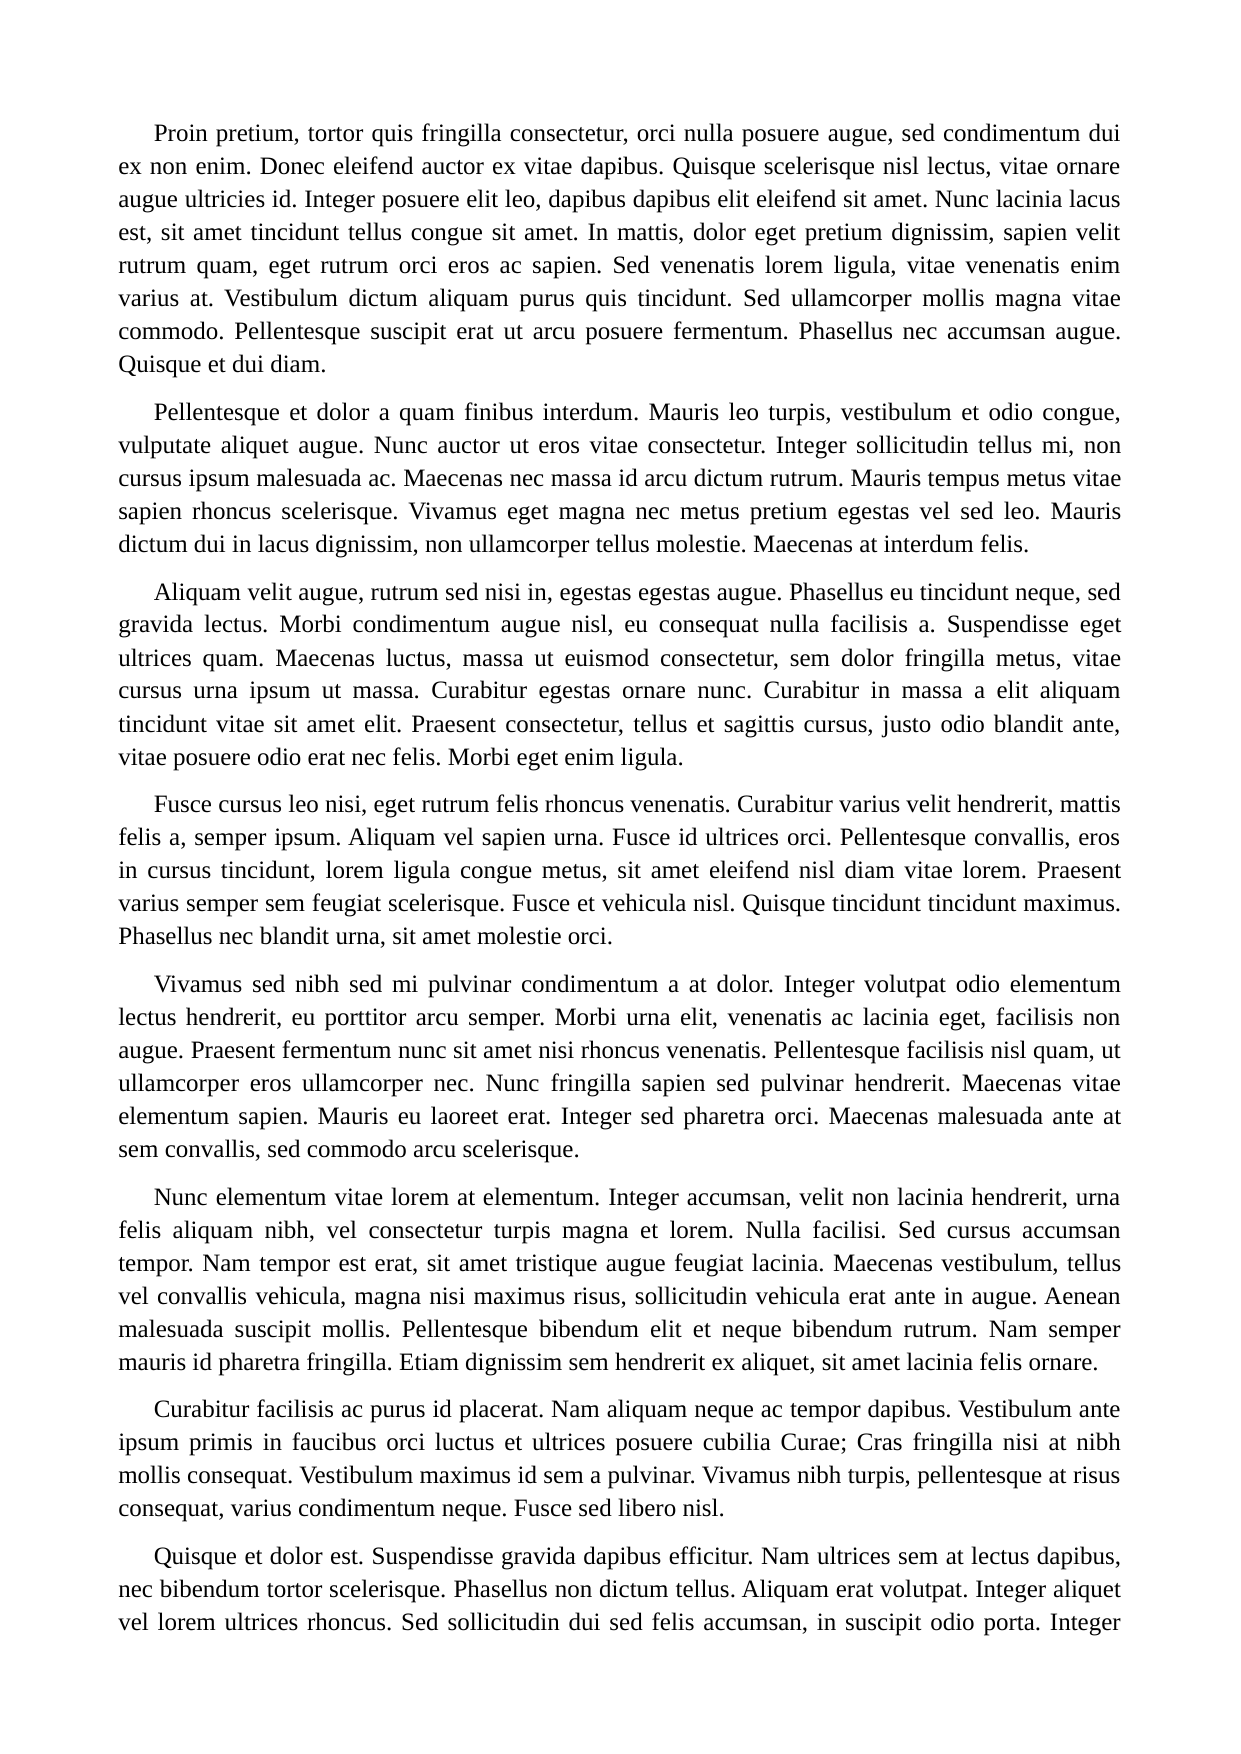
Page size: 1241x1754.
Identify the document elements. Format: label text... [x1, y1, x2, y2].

text Pellentesque et dolor a quam finibus interdum. Mauris leo turpis, vestibulum et odio congue, vulputate aliquet augue. Nunc auctor ut eros vitae consectetur. Integer sollicitudin tellus mi, non cursus ipsum malesuada ac. Maecenas nec massa id arcu dictum rutrum. Mauris tempus metus vitae sapien rhoncus scelerisque. Vivamus eget magna nec metus pretium egestas vel sed leo. Mauris dictum dui in lacus dignissim, non ullamcorper tellus molestie. Maecenas at interdum felis. [118, 397, 1122, 558]
text Proin pretium, tortor quis fringilla consectetur, orci nulla posuere augue, sed condimentum dui ex non enim. Donec eleifend auctor ex vitae dapibus. Quisque scelerisque nisl lectus, vitae ornare augue ultricies id. Integer posuere elit leo, dapibus dapibus elit eleifend sit amet. Nunc lacinia lacus est, sit amet tincidunt tellus congue sit amet. In mattis, dolor eget pretium dignissim, sapien velit rutrum quam, eget rutrum orci eros ac sapien. Sed venenatis lorem ligula, vitae venenatis enim varius at. Vestibulum dictum aliquam purus quis tincidunt. Sed ullamcorper mollis magna vitae commodo. Pellentesque suscipit erat ut arcu posuere fermentum. Phasellus nec accumsan augue. Quisque et dui diam. [118, 118, 1122, 378]
text Aliquam velit augue, rutrum sed nisi in, egestas egestas augue. Phasellus eu tincidunt neque, sed gravida lectus. Morbi condimentum augue nisl, eu consequat nulla facilisis a. Suspendisse eget ultrices quam. Maecenas luctus, massa ut euismod consectetur, sem dolor fringilla metus, vitae cursus urna ipsum ut massa. Curabitur egestas ornare nunc. Curabitur in massa a elit aliquam tincidunt vitae sit amet elit. Praesent consectetur, tellus et sagittis cursus, justo odio blandit ante, vitae posuere odio erat nec felis. Morbi eget enim ligula. [118, 577, 1122, 770]
text Fusce cursus leo nisi, eget rutrum felis rhoncus venenatis. Curabitur varius velit hendrerit, mattis felis a, semper ipsum. Aliquam vel sapien urna. Fusce id ultrices orci. Pellentesque convallis, eros in cursus tincidunt, lorem ligula congue metus, sit amet eleifend nisl diam vitae lorem. Praesent varius semper sem feugiat scelerisque. Fusce et vehicula nisl. Quisque tincidunt tincidunt maximus. Phasellus nec blandit urna, sit amet molestie orci. [118, 789, 1122, 950]
text Vivamus sed nibh sed mi pulvinar condimentum a at dolor. Integer volutpat odio elementum lectus hendrerit, eu porttitor arcu semper. Morbi urna elit, venenatis ac lacinia eget, facilisis non augue. Praesent fermentum nunc sit amet nisi rhoncus venenatis. Pellentesque facilisis nisl quam, ut ullamcorper eros ullamcorper nec. Nunc fringilla sapien sed pulvinar hendrerit. Maecenas vitae elementum sapien. Mauris eu laoreet erat. Integer sed pharetra orci. Maecenas malesuada ante at sem convallis, sed commodo arcu scelerisque. [118, 969, 1122, 1163]
text Quisque et dolor est. Suspendisse gravida dapibus efficitur. Nam ultrices sem at lectus dapibus, nec bibendum tortor scelerisque. Phasellus non dictum tellus. Aliquam erat volutpat. Integer aliquet vel lorem ultrices rhoncus. Sed sollicitudin dui sed felis accumsan, in suscipit odio porta. Integer [118, 1541, 1122, 1636]
text Nunc elementum vitae lorem at elementum. Integer accumsan, velit non lacinia hendrerit, urna felis aliquam nibh, vel consectetur turpis magna et lorem. Nulla facilisi. Sed cursus accumsan tempor. Nam tempor est erat, sit amet tristique augue feugiat lacinia. Maecenas vestibulum, tellus vel convallis vehicula, magna nisi maximus risus, sollicitudin vehicula erat ante in augue. Aenean malesuada suscipit mollis. Pellentesque bibendum elit et neque bibendum rutrum. Nam semper mauris id pharetra fringilla. Etiam dignissim sem hendrerit ex aliquet, sit amet lacinia felis ornare. [118, 1182, 1122, 1376]
text Curabitur facilisis ac purus id placerat. Nam aliquam neque ac tempor dapibus. Vestibulum ante ipsum primis in faucibus orci luctus et ultrices posuere cubilia Curae; Cras fringilla nisi at nibh mollis consequat. Vestibulum maximus id sem a pulvinar. Vivamus nibh turpis, pellentesque at risus consequat, varius condimentum neque. Fusce sed libero nisl. [118, 1394, 1122, 1522]
